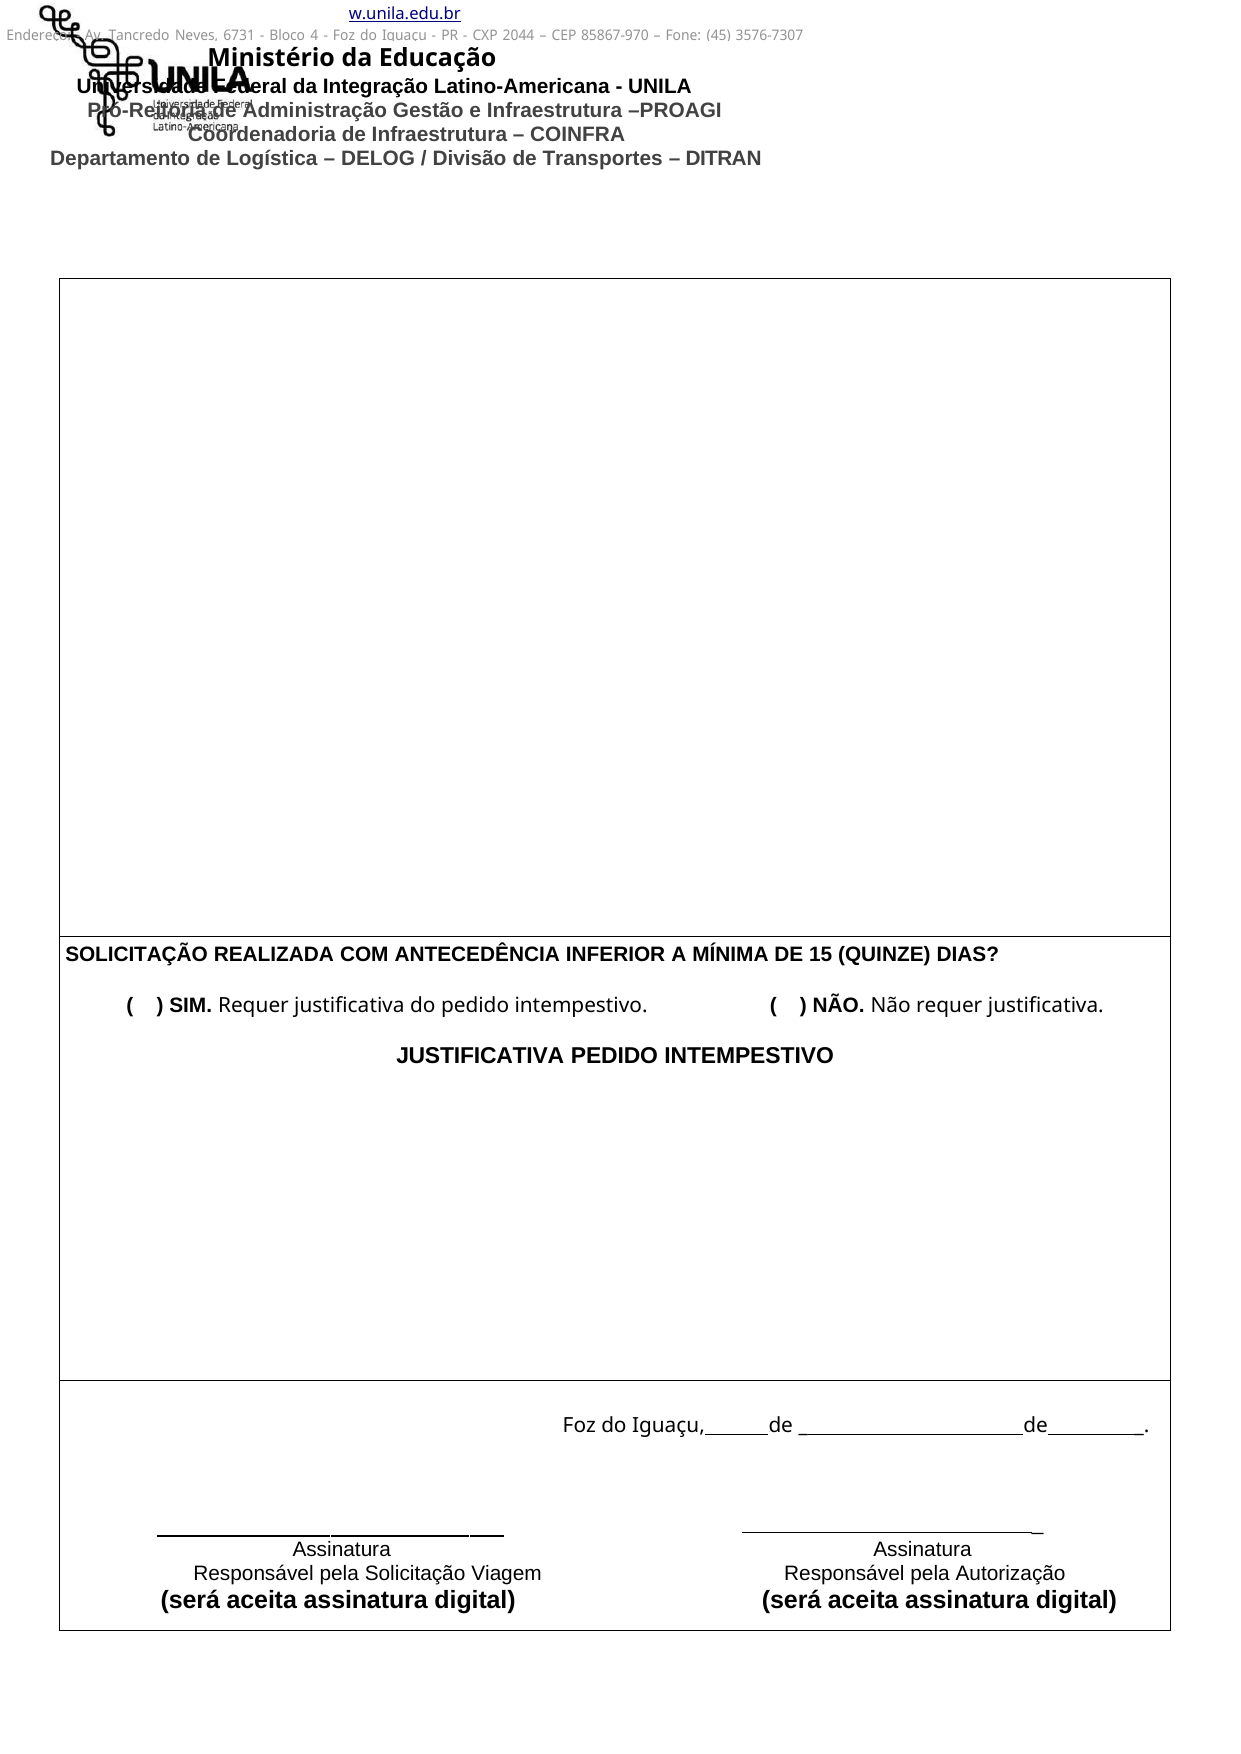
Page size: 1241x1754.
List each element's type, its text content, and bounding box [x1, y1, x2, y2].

table_cell SOLICITAÇÃO REALIZADA COM ANTECEDÊNCIA INFERIOR A MÍNIMA DE 15 (QUINZE) DIAS? ( ) SIM. Requer justificativa do pedido intempestivo. ( ) NÃO. Não requer justificativa. JUSTIFICATIVA PEDIDO INTEMPESTIVO [60, 937, 1170, 1380]
table_header [60, 279, 1170, 936]
table_cell Foz do Iguaçu, de _ de _. _ Assinatura Assinatura Responsável pela Solicitação Viagem Responsável pela Autorização (será aceita assinatura digital) (será aceita assinatura digital) [60, 1381, 1170, 1630]
picture [36, 3, 253, 140]
